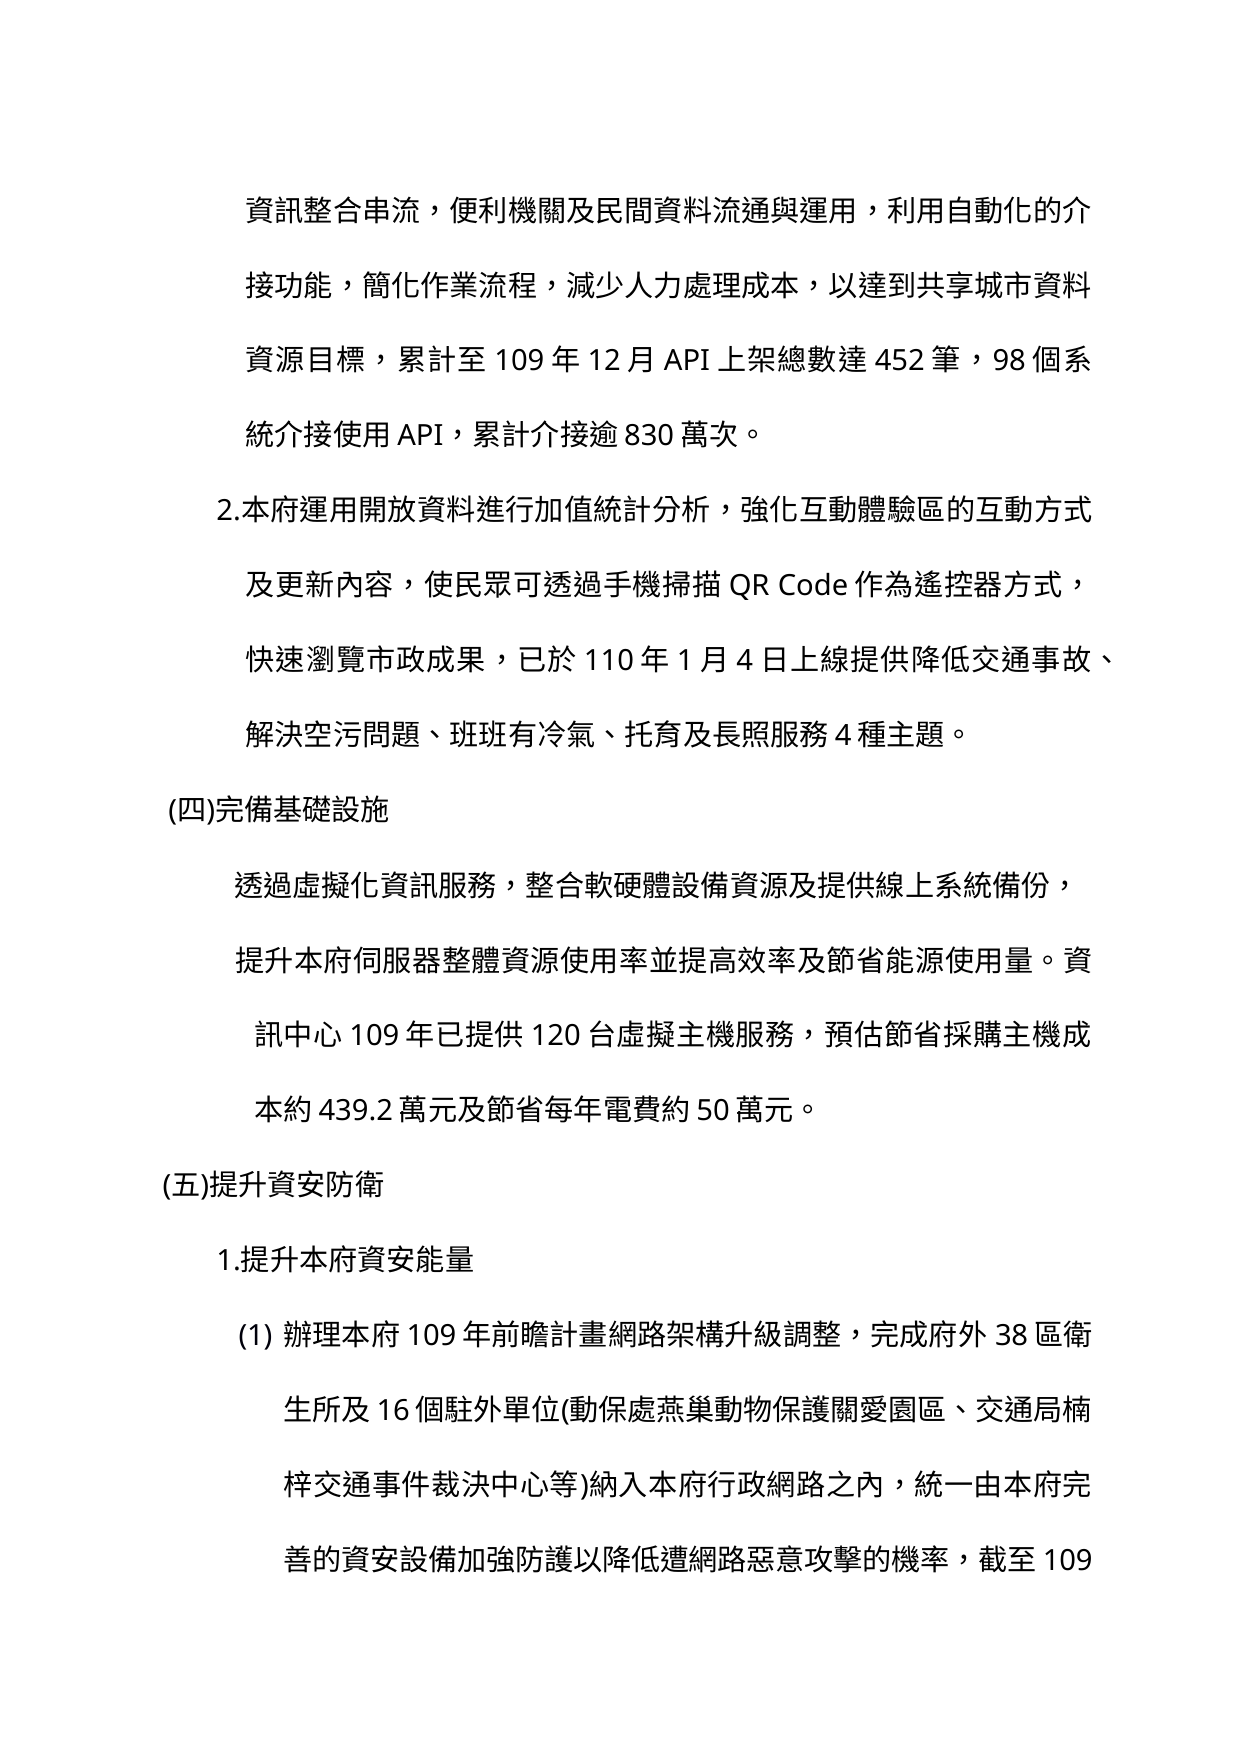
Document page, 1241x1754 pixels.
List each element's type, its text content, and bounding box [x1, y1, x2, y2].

text 提升本府伺服器整體資源使用率並提高效率及節省能源使用量。資訊中心109年已提供120台虛擬主機服務，預估節省採購主機成本約439.2萬元及節省每年電費約50萬元。 [226, 914, 1092, 1139]
list 辦理本府109年前瞻計畫網路架構升級調整，完成府外38區衛生所及16個駐外單位(動保處燕巢動物保護關愛園區、交通局楠梓交通事件裁決中心等)納入本府行政網路之內，統一由本府完善的資安設備加強防護以降低遭網路惡意攻擊的機率，截至109年止，累計已收容公所、戶所、衛所等153個單位，其餘衛生局、文化局、環保局等具有大量電腦設備的駐外機關，預計於111年底以前將陸續完成網路升級調整，納入市府行政網路體系。 [238, 1289, 1092, 1589]
text (五)提升資安防衛 [148, 1139, 1092, 1214]
text 2.本府運用開放資料進行加值統計分析，強化互動體驗區的互動方式及更新內容，使民眾可透過手機掃描QR Code作為遙控器方式，快速瀏覽市政成果，已於110年1月4日上線提供降低交通事故、解決空污問題、班班有冷氣、托育及長照服務4種主題。 [216, 464, 1092, 764]
text 1.本府開放資料集數累計至109年12月總計2,759項，其中3星格式以上資料已提高至2,288項，累計瀏覽次數達155萬次，下載次數達40萬次，本府並榮獲109年度政府資料開放金質奬地方政府組第2名的肯定。同時，為加速民間及機關進行資料流通、交換、加值與應用，本府開發應用程式介面(API)資料服務，提供跨領域資訊整合串流，便利機關及民間資料流通與運用，利用自動化的介接功能，簡化作業流程，減少人力處理成本，以達到共享城市資料資源目標，累計至109年12月API上架總數達452筆，98個系統介接使用API，累計介接逾830萬次。 [216, 164, 1092, 464]
text 1.提升本府資安能量 [216, 1214, 1092, 1289]
text 透過虛擬化資訊服務，整合軟硬體設備資源及提供線上系統備份， [226, 839, 1092, 914]
text (四)完備基礎設施 [168, 764, 1092, 839]
